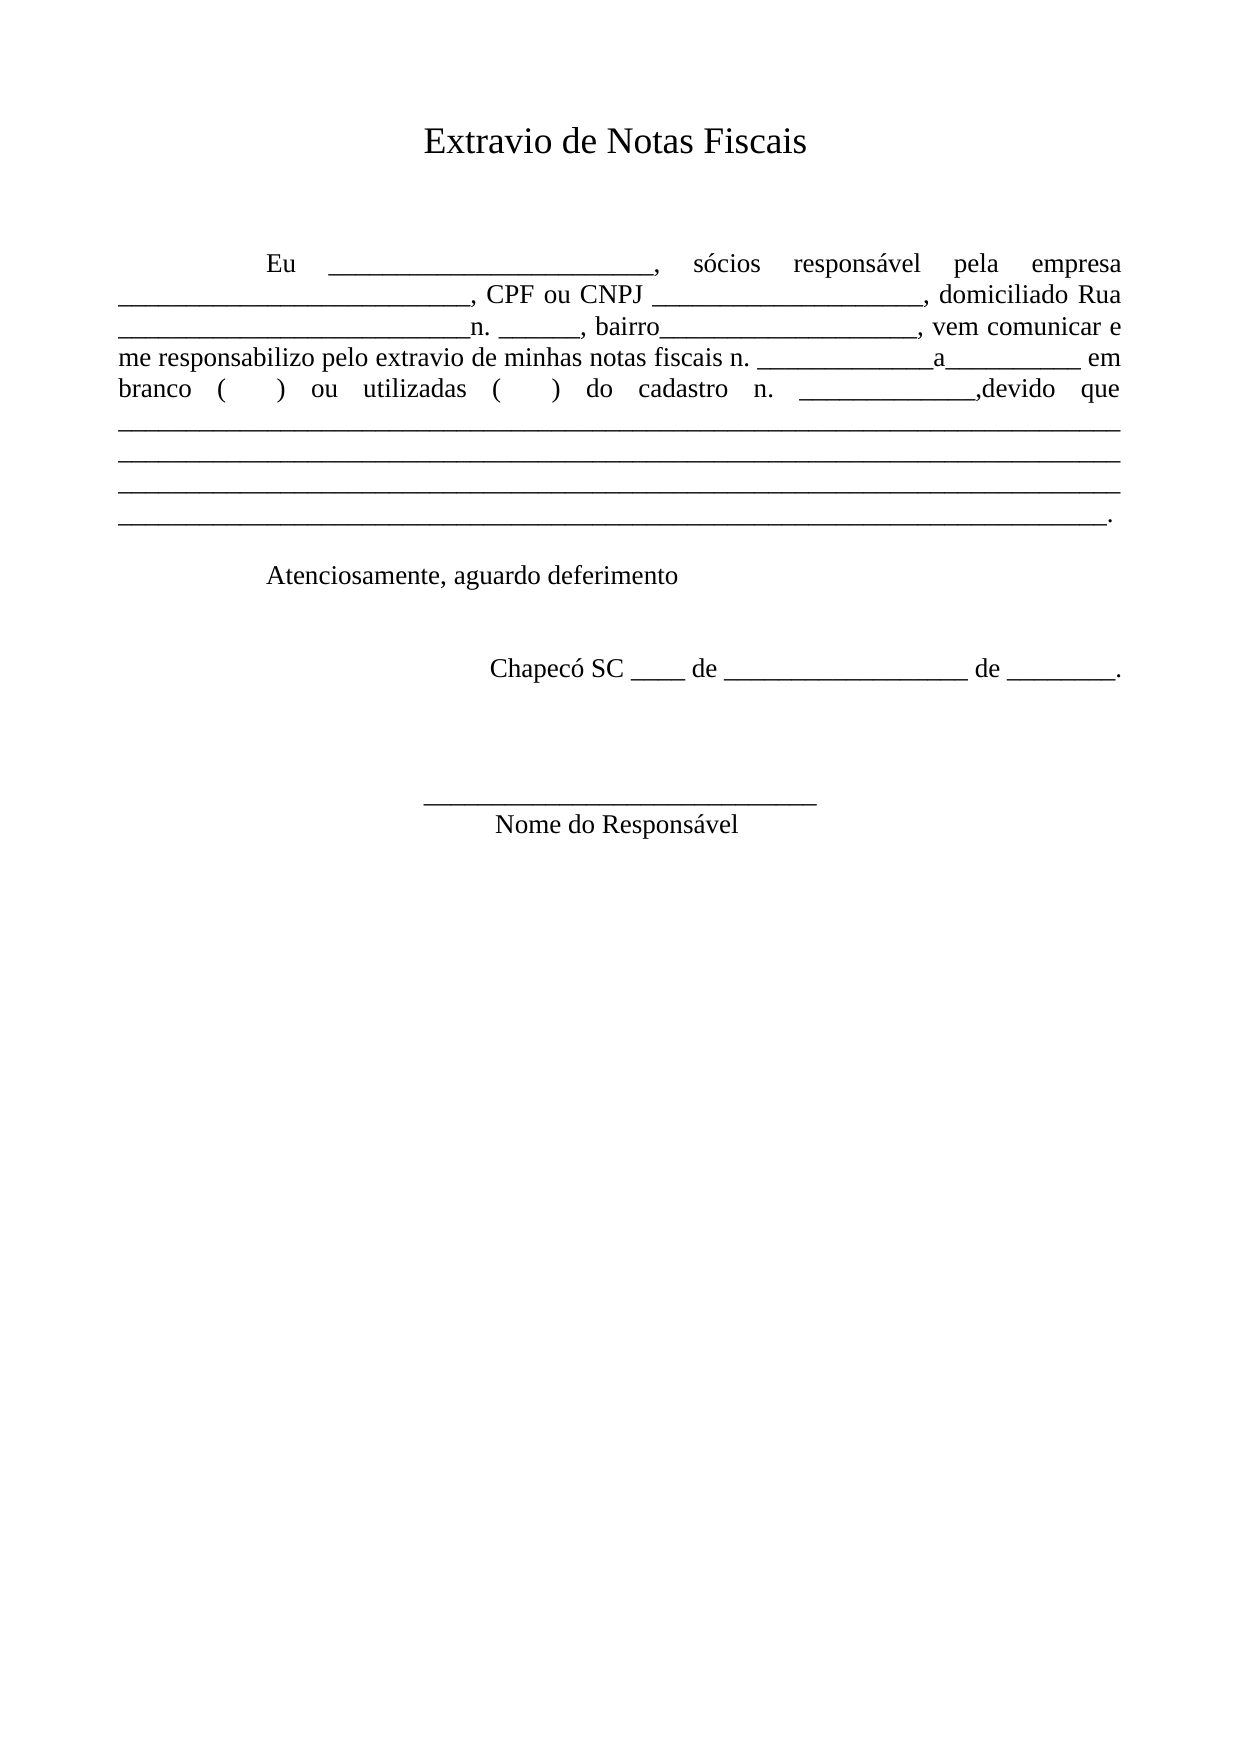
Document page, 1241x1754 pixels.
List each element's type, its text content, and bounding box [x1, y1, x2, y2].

text Nome do Responsável [118, 808, 1122, 839]
text Chapecó SC ____ de __________________ de ________. [118, 652, 1122, 683]
text Eu ________________________, sócios responsável pela empresa __________________________, CPF ou CNPJ ____________________, domiciliado Rua __________________________n. ______, bairro___________________, vem comunicar e me responsabilizo pelo extravio de minhas notas fiscais n. _____________a__________ em branco ( ) ou utilizadas ( ) do cadastro n. _____________,devido que __________________________________________________________________________ _____________________________________________________________________________________________________________________________________________________________________________________________________________________________. [118, 247, 1122, 528]
text _____________________________ [118, 777, 1122, 808]
text Extravio de Notas Fiscais [118, 118, 1122, 161]
text Atenciosamente, aguardo deferimento [118, 559, 1122, 590]
